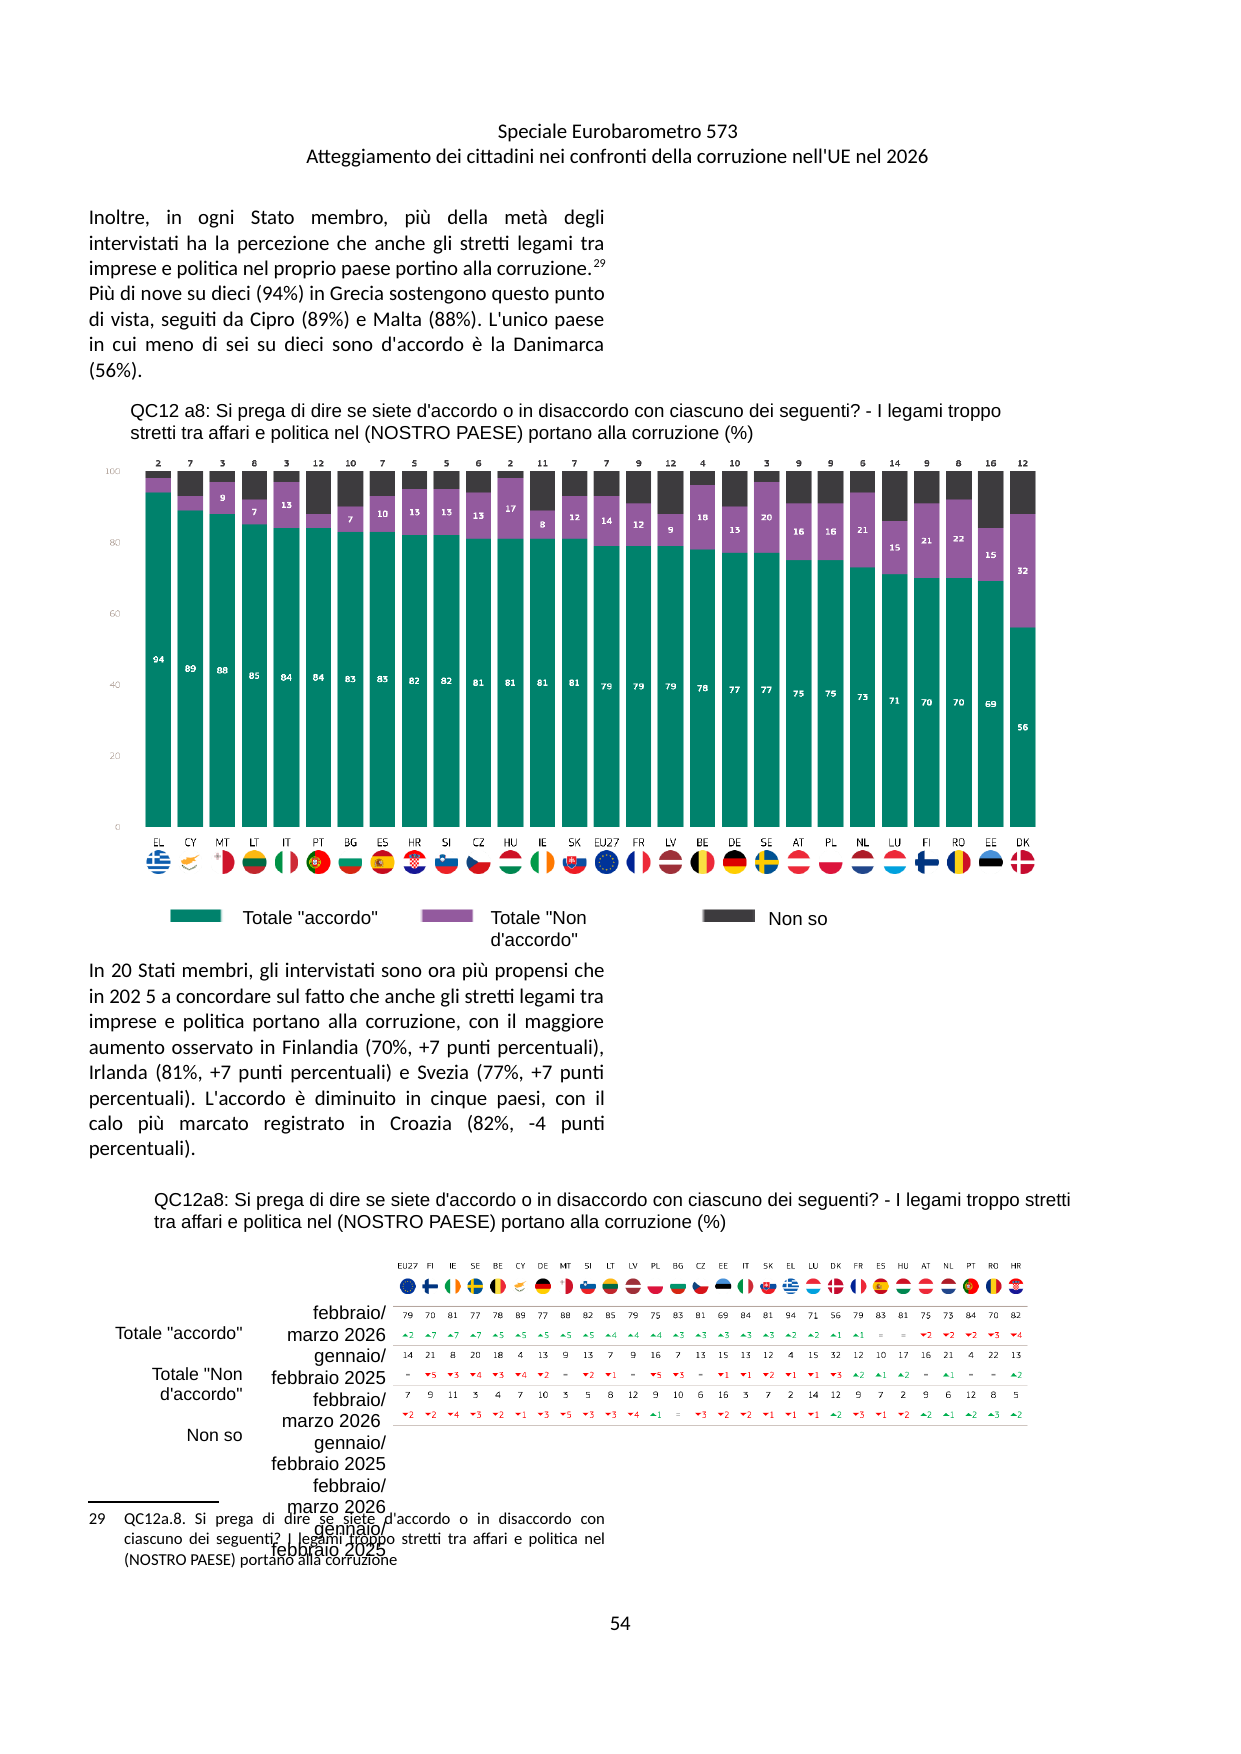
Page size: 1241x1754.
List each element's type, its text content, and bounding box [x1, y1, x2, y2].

text QC12a.8. Si prega di dire se siete d'accordo o in disaccordo con ciascuno dei seguenti? I legami troppo stretti tra affari e politica nel (NOSTRO PAESE) portano alla corruzione [88, 1508, 605, 1569]
text In 20 Stati membri, gli intervistati sono ora più propensi che in 202 5 a concordare sul fatto che anche gli stretti legami tra imprese e politica portano alla corruzione, con il maggiore aumento osservato in Finlandia (70%, +7 punti percentuali), Irlanda (81%, +7 punti percentuali) e Svezia (77%, +7 punti percentuali). L'accordo è diminuito in cinque paesi, con il calo più marcato registrato in Croazia (82%, -4 punti percentuali). [88, 394, 605, 1161]
picture [156, 904, 755, 922]
text Inoltre, in ogni Stato membro, più della metà degli intervistati ha la percezione che anche gli stretti legami tra imprese e politica nel proprio paese portino alla corruzione. Più di nove su dieci (94%) in Grecia sostengono questo punto di vista, seguiti da Cipro (89%) e Malta (88%). L'unico paese in cui meno di sei su dieci sono d'accordo è la Danimarca (56%). [88, 204, 605, 382]
picture [97, 450, 1044, 883]
picture [393, 1248, 1031, 1430]
picture [555, 914, 560, 922]
